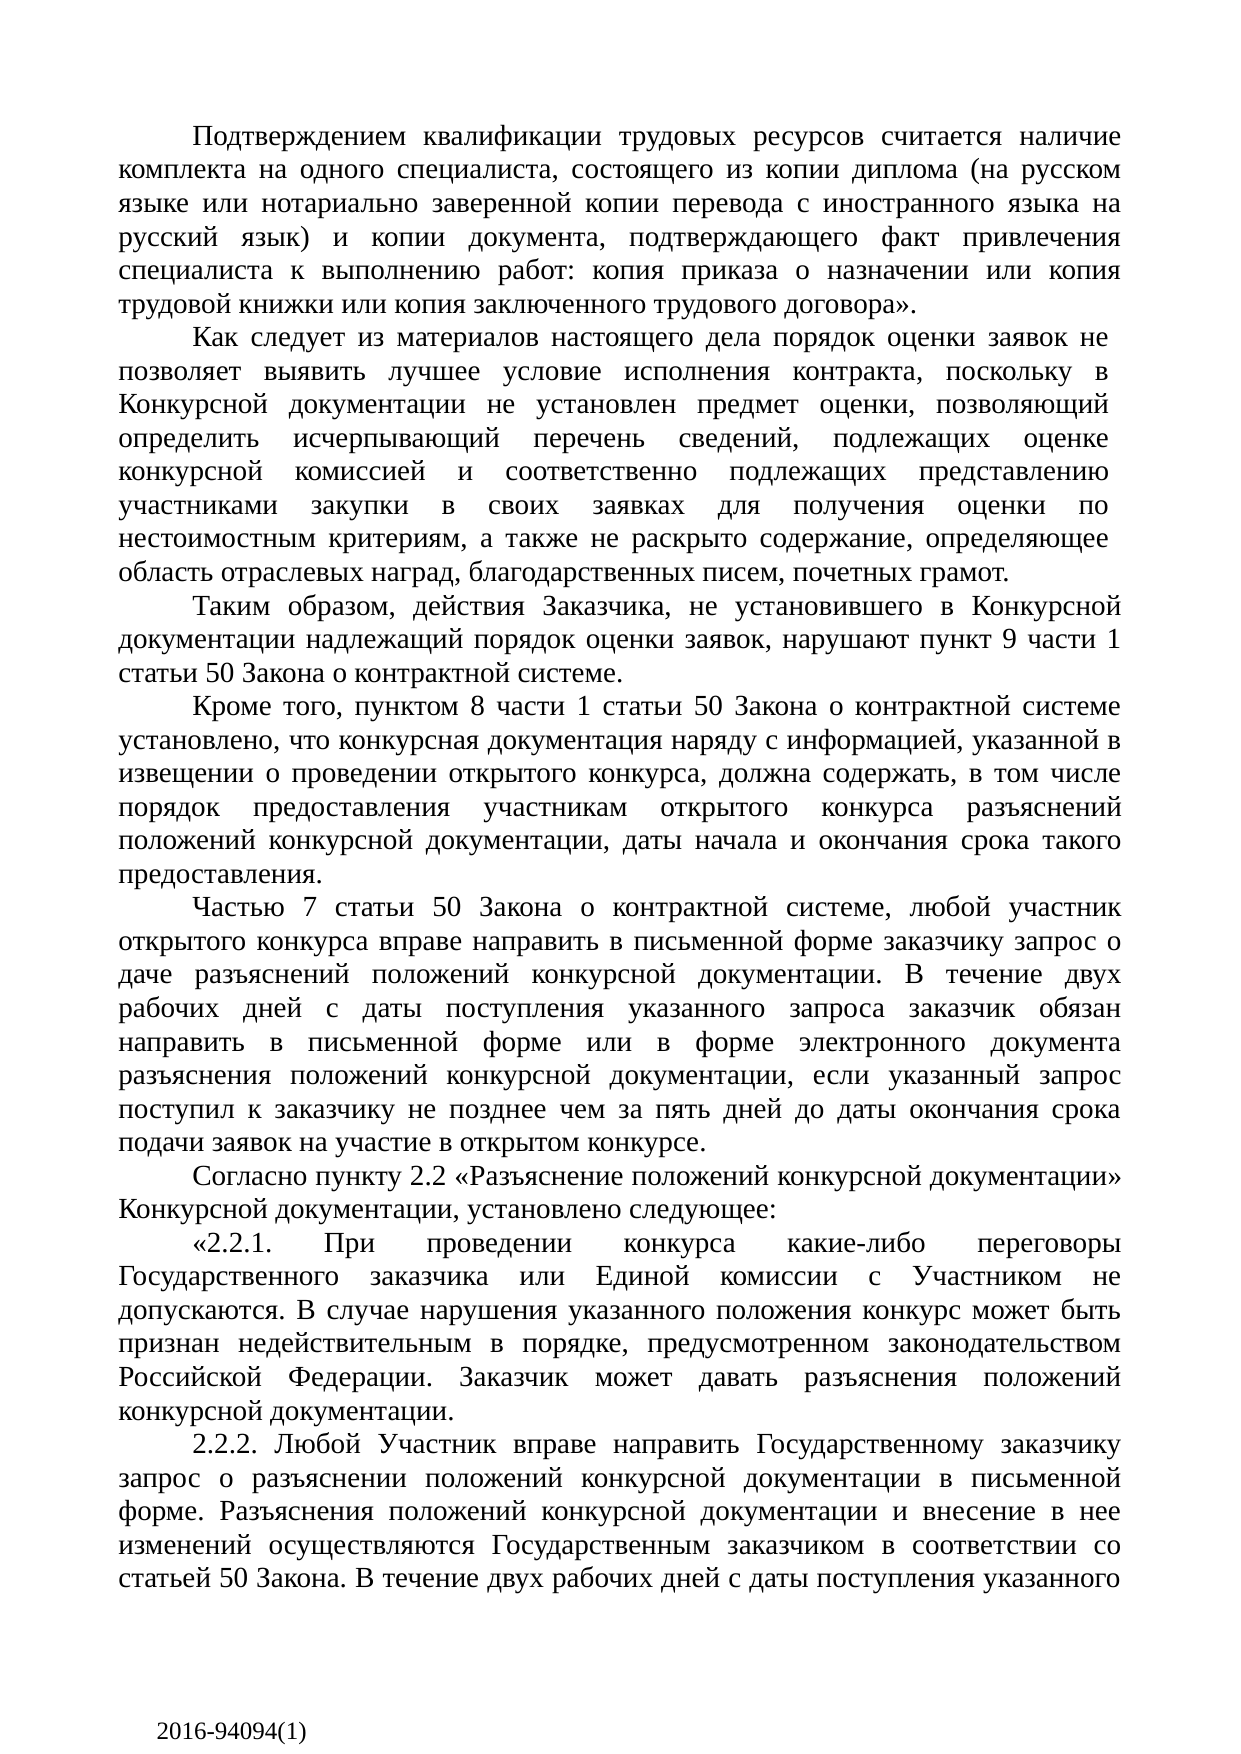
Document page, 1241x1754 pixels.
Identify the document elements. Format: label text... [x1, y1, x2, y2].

text Согласно пункту 2.2 «Разъяснение положений конкурсной документации» Конкурсной документации, установлено следующее: [118, 1158, 1122, 1225]
text Частью 7 статьи 50 Закона о контрактной системе, любой участник открытого конкурса вправе направить в письменной форме заказчику запрос о даче разъяснений положений конкурсной документации. В течение двух рабочих дней с даты поступления указанного запроса заказчик обязан направить в письменной форме или в форме электронного документа разъяснения положений конкурсной документации, если указанный запрос поступил к заказчику не позднее чем за пять дней до даты окончания срока подачи заявок на участие в открытом конкурсе. [118, 889, 1122, 1158]
text Таким образом, действия Заказчика, не установившего в Конкурсной документации надлежащий порядок оценки заявок, нарушают пункт 9 части 1 статьи 50 Закона о контрактной системе. [118, 588, 1122, 688]
text Как следует из материалов настоящего дела порядок оценки заявок не позволяет выявить лучшее условие исполнения контракта, поскольку в Конкурсной документации не установлен предмет оценки, позволяющий определить исчерпывающий перечень сведений, подлежащих оценке конкурсной комиссией и соответственно подлежащих представлению участниками закупки в своих заявках для получения оценки по нестоимостным критериям, а также не раскрыто содержание, определяющее область отраслевых наград, благодарственных писем, почетных грамот. [118, 319, 1110, 588]
text Подтверждением квалификации трудовых ресурсов считается наличие комплекта на одного специалиста, состоящего из копии диплома (на русском языке или нотариально заверенной копии перевода с иностранного языка на русский язык) и копии документа, подтверждающего факт привлечения специалиста к выполнению работ: копия приказа о назначении или копия трудовой книжки или копия заключенного трудового договора». [118, 118, 1122, 319]
text Кроме того, пунктом 8 части 1 статьи 50 Закона о контрактной системе установлено, что конкурсная документация наряду с информацией, указанной в извещении о проведении открытого конкурса, должна содержать, в том числе порядок предоставления участникам открытого конкурса разъяснений положений конкурсной документации, даты начала и окончания срока такого предоставления. [118, 688, 1122, 889]
text «2.2.1. При проведении конкурса какие-либо переговоры Государственного заказчика или Единой комиссии с Участником не допускаются. В случае нарушения указанного положения конкурс может быть признан недействительным в порядке, предусмотренном законодательством Российской Федерации. Заказчик может давать разъяснения положений конкурсной документации. [118, 1225, 1122, 1426]
text 2.2.2. Любой Участник вправе направить Государственному заказчику запрос о разъяснении положений конкурсной документации в письменной форме. Разъяснения положений конкурсной документации и внесение в нее изменений осуществляются Государственным заказчиком в соответствии со статьей 50 Закона. В течение двух рабочих дней с даты поступления указанного [118, 1426, 1122, 1594]
